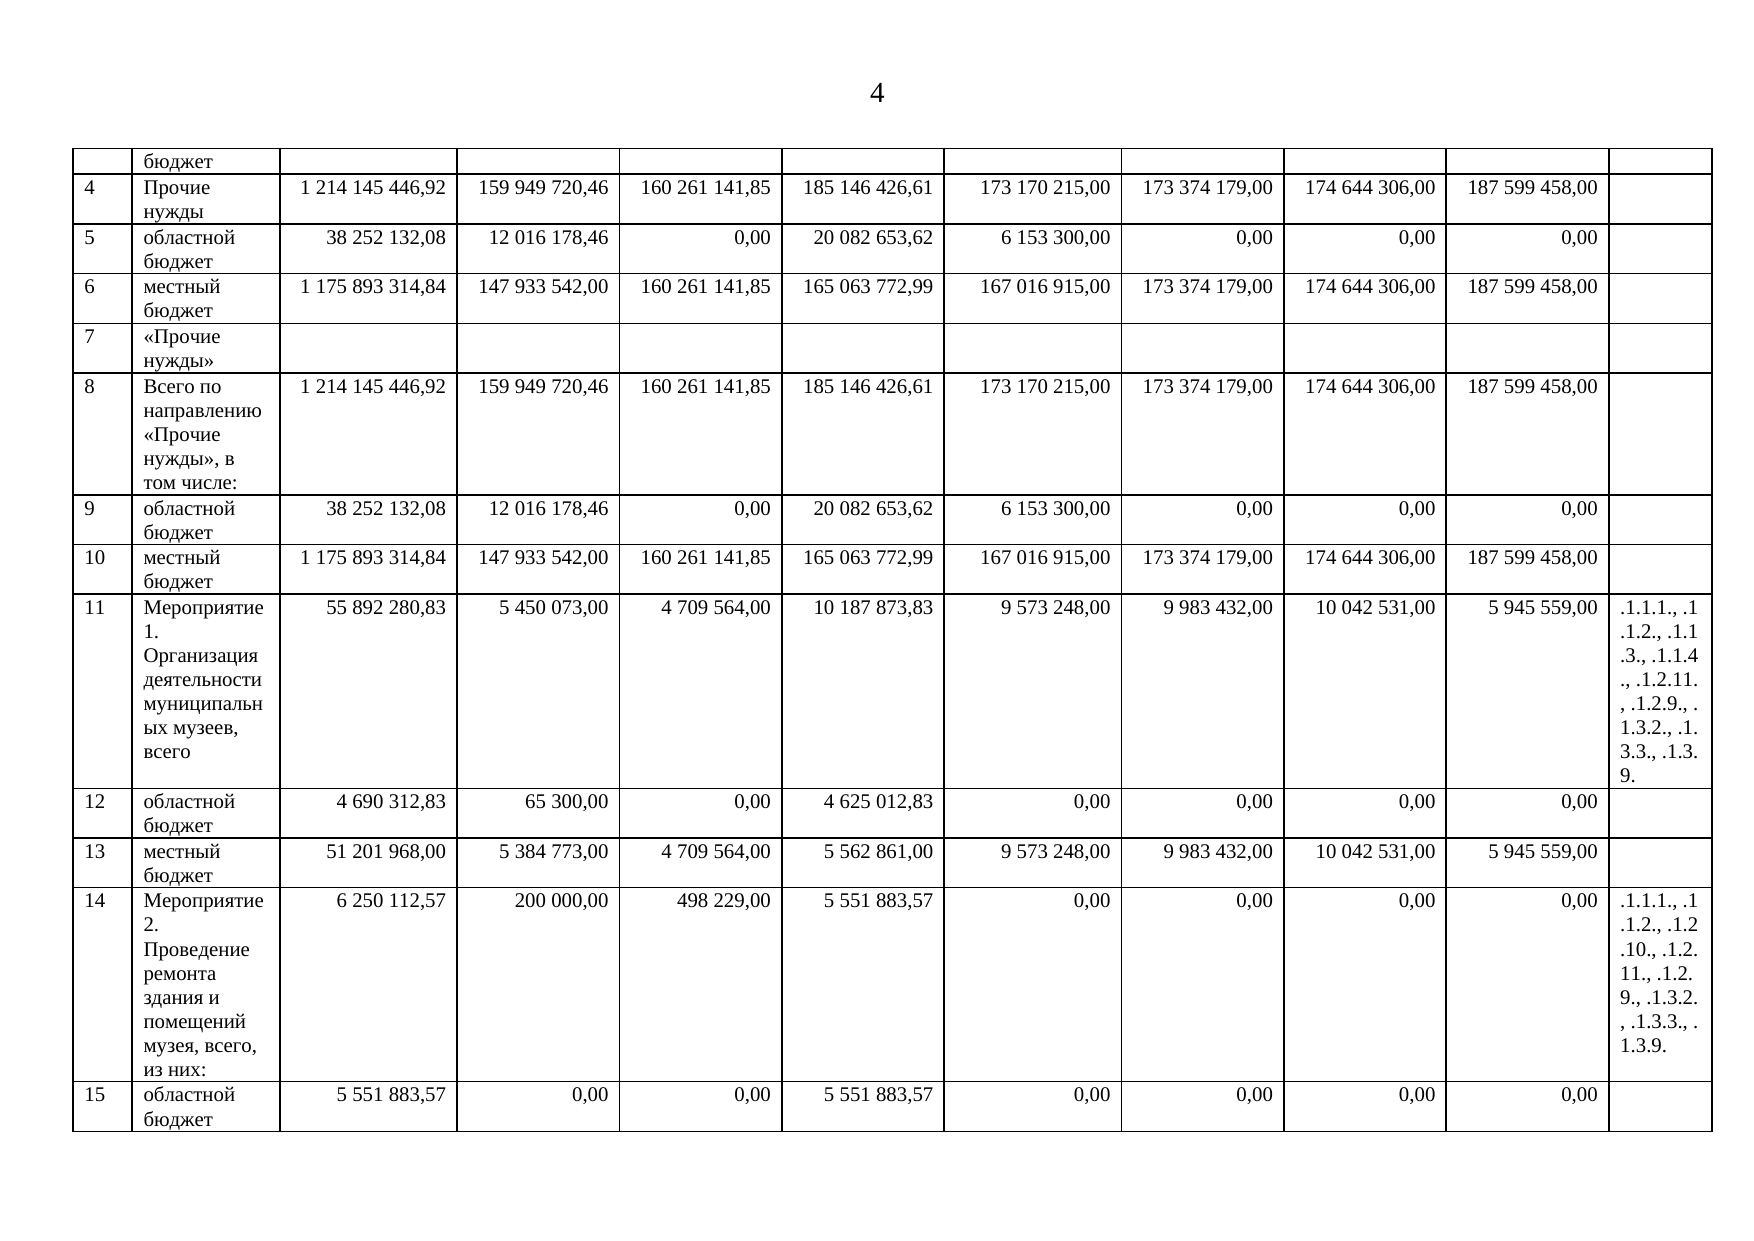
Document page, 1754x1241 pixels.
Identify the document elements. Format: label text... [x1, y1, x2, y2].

table_cell 0,00 [1447, 225, 1608, 273]
table_cell 160 261 141,85 [620, 545, 781, 593]
table_cell 5 [74, 225, 131, 273]
table_cell [1610, 545, 1711, 593]
table_cell 167 016 915,00 [945, 545, 1121, 593]
table_cell 174 644 306,00 [1285, 545, 1445, 593]
table_cell 187 599 458,00 [1447, 374, 1608, 494]
table_cell .1.1.1., .1.1.2., .1.2.10., .1.2.11., .1.2.9., .1.3.2., .1.3.3., .1.3.9. [1610, 888, 1711, 1081]
table_cell 65 300,00 [458, 789, 619, 837]
table_cell Всего по направлению «Прочие нужды», в том числе: [133, 374, 279, 494]
table_cell [1610, 374, 1711, 494]
table_cell 200 000,00 [458, 888, 619, 1081]
table_cell 185 146 426,61 [783, 175, 943, 223]
table_cell 174 644 306,00 [1285, 374, 1445, 494]
table_cell 4 709 564,00 [620, 839, 781, 887]
table_cell 51 201 968,00 [281, 839, 456, 887]
table_cell [783, 324, 943, 372]
table_cell [1285, 324, 1445, 372]
table_cell Прочие нужды [133, 175, 279, 223]
table_cell 173 170 215,00 [945, 374, 1121, 494]
table_cell 6 250 112,57 [281, 888, 456, 1081]
table_cell 20 082 653,62 [783, 225, 943, 273]
table_cell 187 599 458,00 [1447, 545, 1608, 593]
table_cell местный бюджет [133, 545, 279, 593]
table_cell 4 625 012,83 [783, 789, 943, 837]
table_cell 8 [74, 374, 131, 494]
table_cell 0,00 [620, 1082, 781, 1131]
table_cell областной бюджет [133, 1082, 279, 1131]
table_cell 0,00 [1447, 1082, 1608, 1131]
table_cell областной бюджет [133, 225, 279, 273]
table_cell [281, 324, 456, 372]
table_cell 159 949 720,46 [458, 175, 619, 223]
table_cell [1610, 839, 1711, 887]
table_cell 0,00 [1447, 888, 1608, 1081]
table_cell [74, 149, 131, 173]
table_cell 13 [74, 839, 131, 887]
table_cell 0,00 [620, 225, 781, 273]
table_cell 0,00 [945, 789, 1121, 837]
table_cell 11 [74, 595, 131, 787]
table_cell 147 933 542,00 [458, 274, 619, 322]
table_cell 0,00 [620, 789, 781, 837]
table_cell 38 252 132,08 [281, 496, 456, 544]
table_cell 5 551 883,57 [783, 1082, 943, 1131]
table_cell 165 063 772,99 [783, 545, 943, 593]
table_cell 5 551 883,57 [783, 888, 943, 1081]
table_cell 0,00 [458, 1082, 619, 1131]
table_cell [620, 324, 781, 372]
table_cell 498 229,00 [620, 888, 781, 1081]
table_cell 6 153 300,00 [945, 225, 1121, 273]
table_cell 147 933 542,00 [458, 545, 619, 593]
table_cell 0,00 [1122, 225, 1283, 273]
table_cell 0,00 [1285, 1082, 1445, 1131]
table_cell 1 214 145 446,92 [281, 374, 456, 494]
table_cell 20 082 653,62 [783, 496, 943, 544]
table_cell 5 945 559,00 [1447, 839, 1608, 887]
table_cell 5 551 883,57 [281, 1082, 456, 1131]
table_cell 12 016 178,46 [458, 496, 619, 544]
table_cell [1610, 496, 1711, 544]
table_cell 0,00 [945, 888, 1121, 1081]
table_cell 12 016 178,46 [458, 225, 619, 273]
table_cell 0,00 [1122, 496, 1283, 544]
table_cell [1610, 225, 1711, 273]
table_cell 0,00 [1285, 888, 1445, 1081]
table_cell 165 063 772,99 [783, 274, 943, 322]
table_cell 9 983 432,00 [1122, 839, 1283, 887]
table_cell Мероприятие 1. Организация деятельности муниципальных музеев, всего [133, 595, 279, 787]
table_cell 187 599 458,00 [1447, 274, 1608, 322]
table_cell 12 [74, 789, 131, 837]
table_cell 167 016 915,00 [945, 274, 1121, 322]
table_cell 38 252 132,08 [281, 225, 456, 273]
table_cell 10 042 531,00 [1285, 595, 1445, 787]
table_cell 55 892 280,83 [281, 595, 456, 787]
table_cell местный бюджет [133, 839, 279, 887]
table_cell «Прочие нужды» [133, 324, 279, 372]
table_cell 6 153 300,00 [945, 496, 1121, 544]
table_cell 0,00 [1447, 496, 1608, 544]
table_cell [1610, 175, 1711, 223]
table_cell 0,00 [1285, 789, 1445, 837]
table_cell 9 573 248,00 [945, 595, 1121, 787]
table_cell 14 [74, 888, 131, 1081]
table_cell [620, 149, 781, 173]
table_cell [945, 324, 1121, 372]
table_cell 160 261 141,85 [620, 274, 781, 322]
table_cell [1285, 149, 1445, 173]
table_cell 10 [74, 545, 131, 593]
table_cell 10 042 531,00 [1285, 839, 1445, 887]
table_cell 6 [74, 274, 131, 322]
table_cell 160 261 141,85 [620, 374, 781, 494]
table_cell областной бюджет [133, 496, 279, 544]
table_cell 5 945 559,00 [1447, 595, 1608, 787]
table_cell 173 374 179,00 [1122, 374, 1283, 494]
table_cell 173 374 179,00 [1122, 274, 1283, 322]
table_cell 1 175 893 314,84 [281, 545, 456, 593]
table_cell 10 187 873,83 [783, 595, 943, 787]
table_cell областной бюджет [133, 789, 279, 837]
table_cell [1610, 149, 1711, 173]
table_cell 15 [74, 1082, 131, 1131]
table_cell [1610, 789, 1711, 837]
table_cell 173 170 215,00 [945, 175, 1121, 223]
table_cell 174 644 306,00 [1285, 175, 1445, 223]
table_cell бюджет [133, 149, 279, 173]
table_cell 0,00 [1122, 1082, 1283, 1131]
table_cell [1610, 1082, 1711, 1131]
table_cell 173 374 179,00 [1122, 545, 1283, 593]
table_cell [281, 149, 456, 173]
table_cell 173 374 179,00 [1122, 175, 1283, 223]
table_cell 0,00 [1122, 789, 1283, 837]
table_cell [1122, 324, 1283, 372]
table_cell 9 [74, 496, 131, 544]
table_cell 0,00 [945, 1082, 1121, 1131]
table_cell 159 949 720,46 [458, 374, 619, 494]
table_cell .1.1.1., .1.1.2., .1.1.3., .1.1.4., .1.2.11., .1.2.9., .1.3.2., .1.3.3., .1.3.9. [1610, 595, 1711, 787]
table_cell [458, 324, 619, 372]
table_cell 4 690 312,83 [281, 789, 456, 837]
table_cell 185 146 426,61 [783, 374, 943, 494]
table_cell [1447, 324, 1608, 372]
table_cell [1610, 274, 1711, 322]
table_cell [783, 149, 943, 173]
table_cell [1610, 324, 1711, 372]
table_cell местный бюджет [133, 274, 279, 322]
table_cell 1 175 893 314,84 [281, 274, 456, 322]
table_cell 5 450 073,00 [458, 595, 619, 787]
table_cell 0,00 [1285, 225, 1445, 273]
table_cell [945, 149, 1121, 173]
table_cell 1 214 145 446,92 [281, 175, 456, 223]
table_cell Мероприятие 2. Проведение ремонта здания и помещений музея, всего, из них: [133, 888, 279, 1081]
table_cell 4 [74, 175, 131, 223]
table_cell 160 261 141,85 [620, 175, 781, 223]
table_cell 0,00 [1122, 888, 1283, 1081]
table_cell 4 709 564,00 [620, 595, 781, 787]
table_cell 9 983 432,00 [1122, 595, 1283, 787]
table_cell 187 599 458,00 [1447, 175, 1608, 223]
table_cell [458, 149, 619, 173]
table_cell 9 573 248,00 [945, 839, 1121, 887]
table_cell 0,00 [620, 496, 781, 544]
table_cell 5 384 773,00 [458, 839, 619, 887]
table_cell [1447, 149, 1608, 173]
table_cell [1122, 149, 1283, 173]
table_cell 0,00 [1447, 789, 1608, 837]
table_cell 174 644 306,00 [1285, 274, 1445, 322]
table_cell 7 [74, 324, 131, 372]
table_cell 5 562 861,00 [783, 839, 943, 887]
table_cell 0,00 [1285, 496, 1445, 544]
